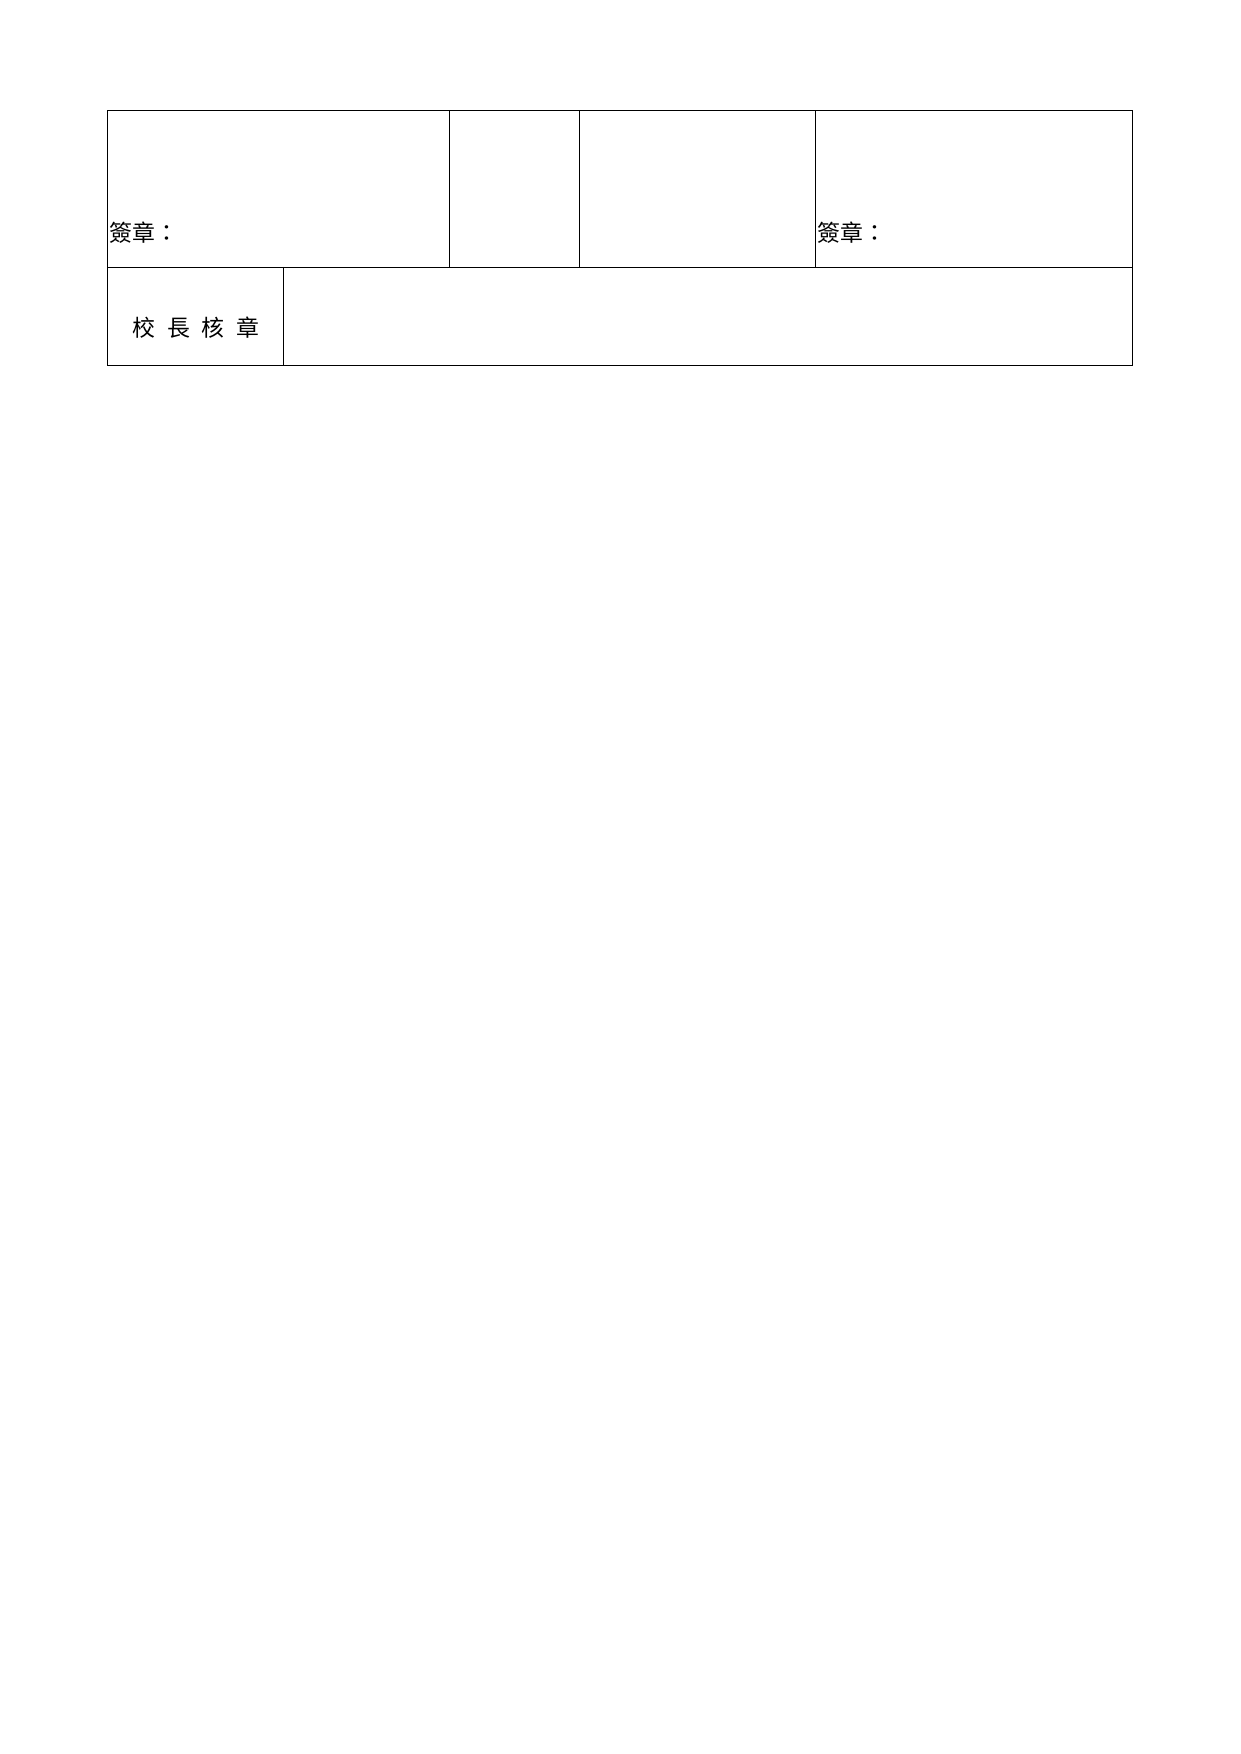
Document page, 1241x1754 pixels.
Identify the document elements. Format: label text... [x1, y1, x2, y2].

table_cell [450, 111, 579, 267]
table_cell 簽章： [816, 111, 1132, 267]
table_cell 簽章： [108, 111, 449, 267]
table_cell [284, 268, 1132, 365]
table_cell [580, 111, 815, 267]
table_cell 校 長 核 章 [108, 268, 283, 365]
